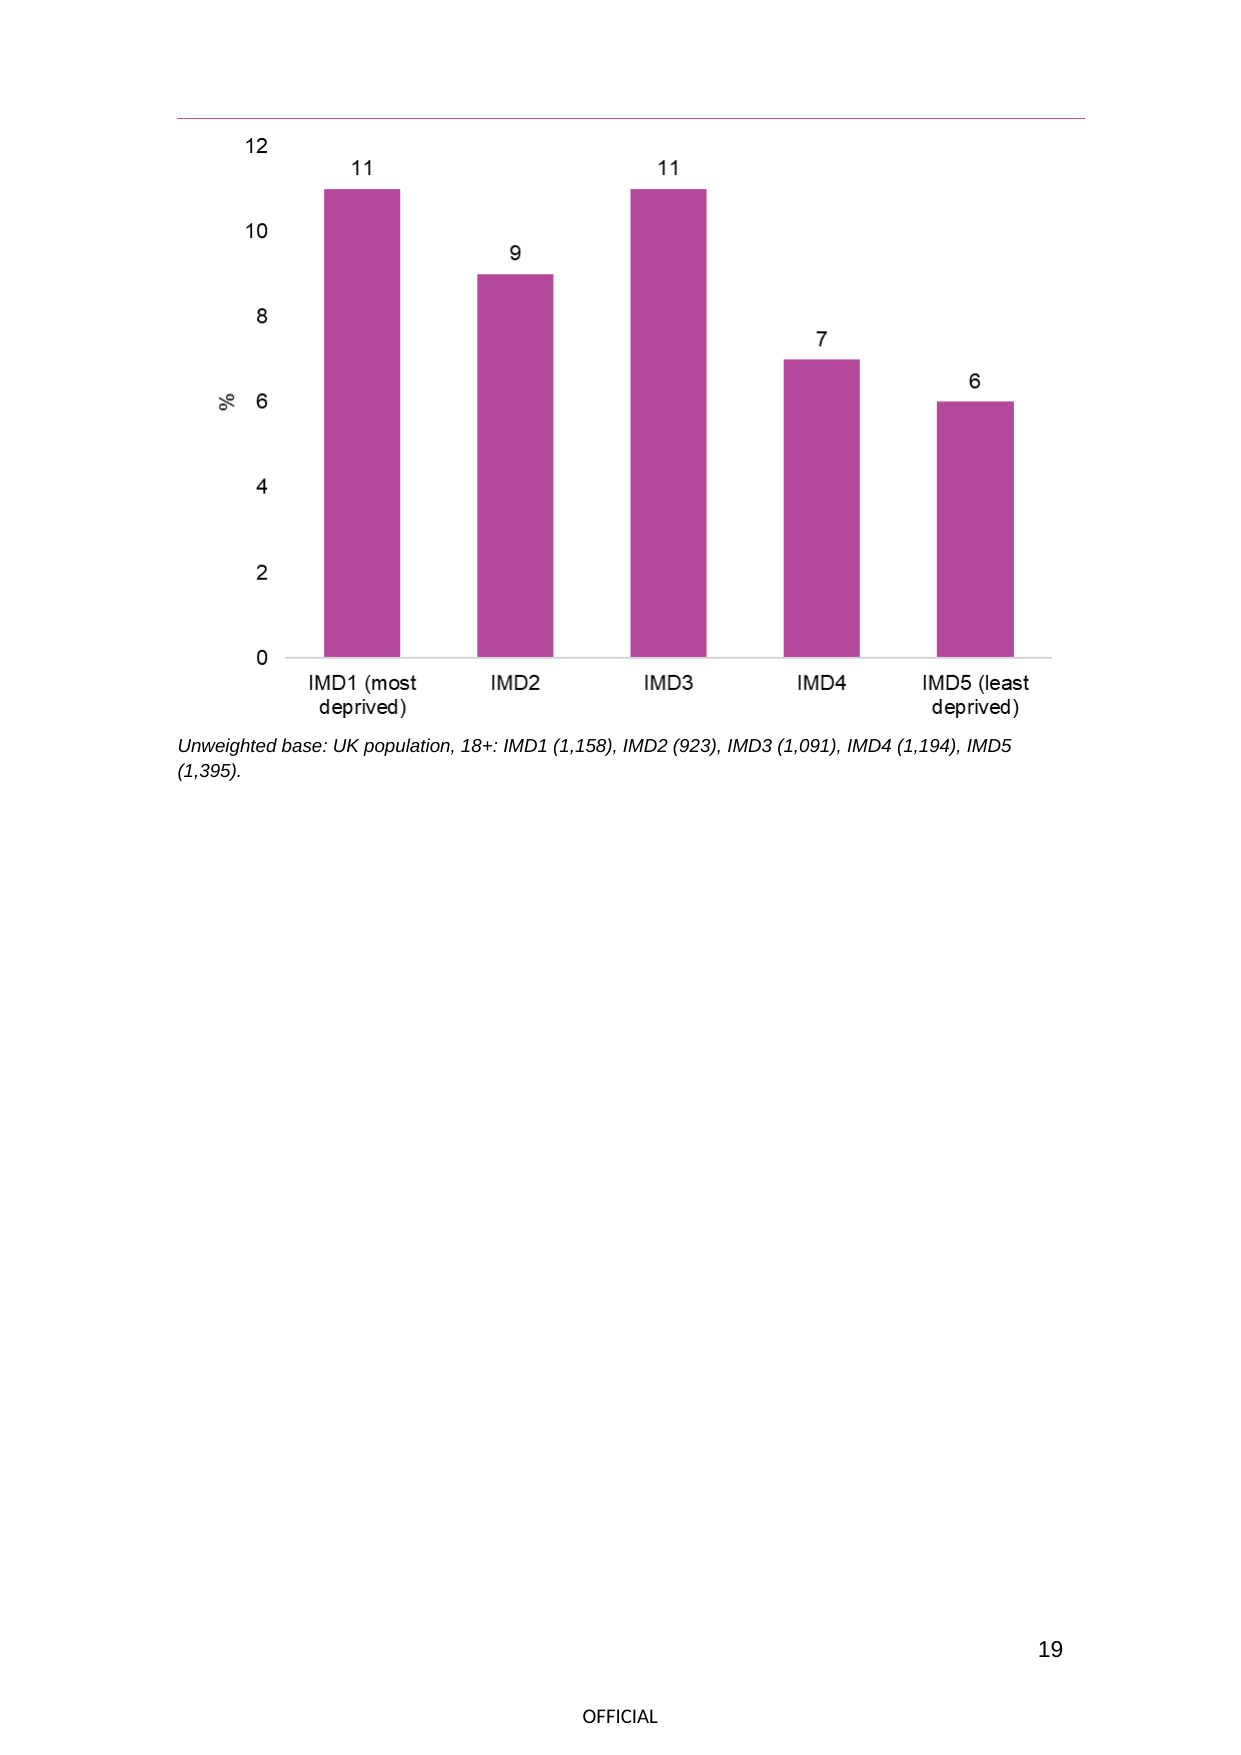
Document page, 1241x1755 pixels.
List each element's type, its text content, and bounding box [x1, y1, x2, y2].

table_cell [177, 119, 1085, 734]
text Unweighted base: UK population, 18+: IMD1 (1,158), IMD2 (923), IMD3 (1,091), IMD4 (1,194), IMD5 (1,395). [177, 734, 1063, 781]
